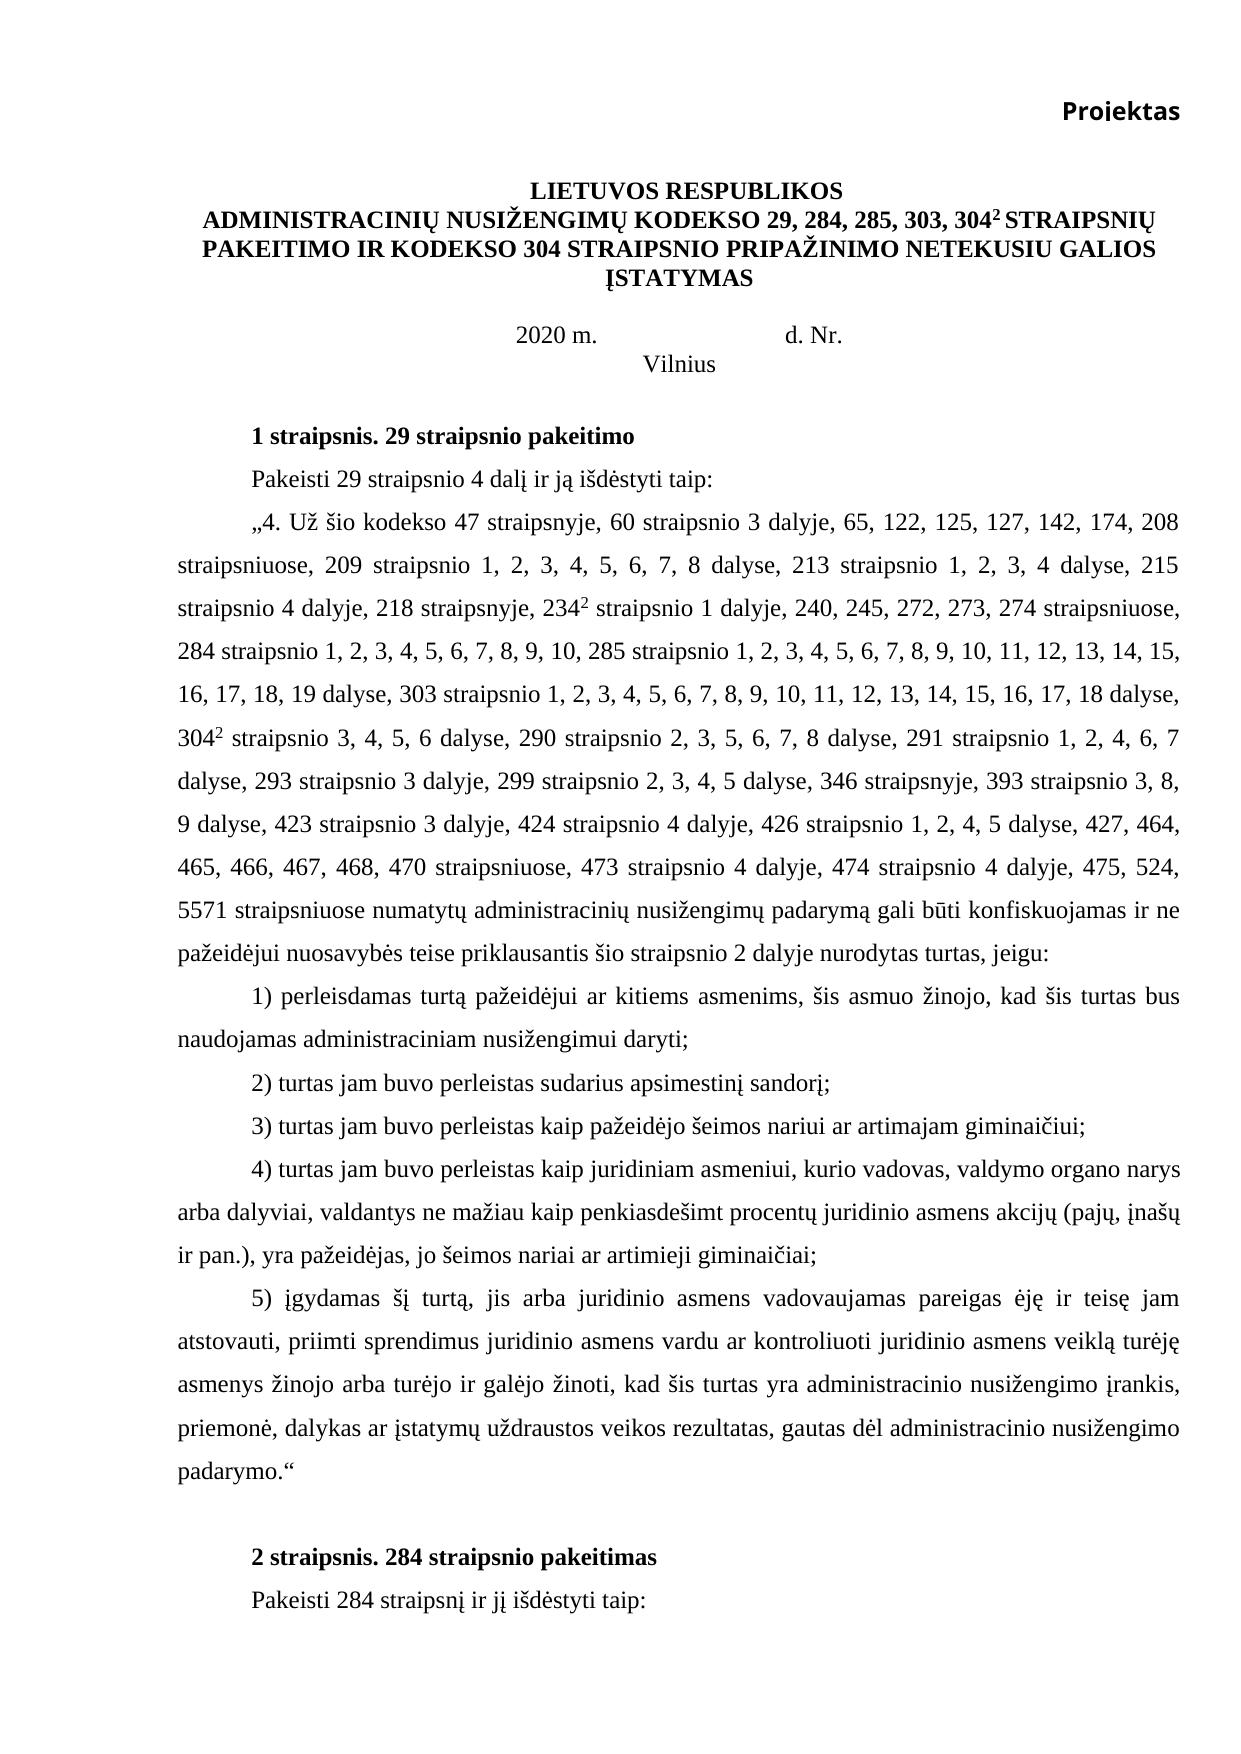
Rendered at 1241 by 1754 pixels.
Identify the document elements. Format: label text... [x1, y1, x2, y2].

text Projektas [942, 94, 1180, 121]
text 3) turtas jam buvo perleistas kaip pažeidėjo šeimos nariui ar artimajam giminaičiui; [177, 1111, 1181, 1139]
text Pakeisti 284 straipsnį ir jį išdėstyti taip: [177, 1585, 1181, 1614]
text 2020 m. d. Nr. [177, 320, 1181, 349]
text 1 straipsnis. 29 straipsnio pakeitimo [177, 421, 1181, 449]
text Pakeisti 29 straipsnio 4 dalį ir ją išdėstyti taip: [177, 464, 1181, 493]
text „4. Už šio kodekso 47 straipsnyje, 60 straipsnio 3 dalyje, 65, 122, 125, 127, 142, 174, 208 straipsniuose, 209 straipsnio 1, 2, 3, 4, 5, 6, 7, 8 dalyse, 213 straipsnio 1, 2, 3, 4 dalyse, 215 straipsnio 4 dalyje, 218 straipsnyje, 2342 straipsnio 1 dalyje, 240, 245, 272, 273, 274 straipsniuose, 284 straipsnio 1, 2, 3, 4, 5, 6, 7, 8, 9, 10, 285 straipsnio 1, 2, 3, 4, 5, 6, 7, 8, 9, 10, 11, 12, 13, 14, 15, 16, 17, 18, 19 dalyse, 303 straipsnio 1, 2, 3, 4, 5, 6, 7, 8, 9, 10, 11, 12, 13, 14, 15, 16, 17, 18 dalyse, 3042 straipsnio 3, 4, 5, 6 dalyse, 290 straipsnio 2, 3, 5, 6, 7, 8 dalyse, 291 straipsnio 1, 2, 4, 6, 7 dalyse, 293 straipsnio 3 dalyje, 299 straipsnio 2, 3, 4, 5 dalyse, 346 straipsnyje, 393 straipsnio 3, 8, 9 dalyse, 423 straipsnio 3 dalyje, 424 straipsnio 4 dalyje, 426 straipsnio 1, 2, 4, 5 dalyse, 427, 464, 465, 466, 467, 468, 470 straipsniuose, 473 straipsnio 4 dalyje, 474 straipsnio 4 dalyje, 475, 524, 5571 straipsniuose numatytų administracinių nusižengimų padarymą gali būti konfiskuojamas ir ne pažeidėjui nuosavybės teise priklausantis šio straipsnio 2 dalyje nurodytas turtas, jeigu: [177, 507, 1181, 967]
text 4) turtas jam buvo perleistas kaip juridiniam asmeniui, kurio vadovas, valdymo organo narys arba dalyviai, valdantys ne mažiau kaip penkiasdešimt procentų juridinio asmens akcijų (pajų, įnašų ir pan.), yra pažeidėjas, jo šeimos nariai ar artimieji giminaičiai; [177, 1154, 1181, 1269]
text Vilnius [177, 349, 1181, 378]
text [927, 86, 1195, 128]
text ADMINISTRACINIŲ NUSIŽENGIMŲ KODEKSO 29, 284, 285, 303, 3042 STRAIPSNIŲ PAKEITIMO IR KODEKSO 304 STRAIPSNIO PRIPAŽINIMO NETEKUSIU GALIOS ĮSTATYMAS [177, 205, 1181, 291]
text 2) turtas jam buvo perleistas sudarius apsimestinį sandorį; [177, 1068, 1181, 1096]
text 1) perleisdamas turtą pažeidėjui ar kitiems asmenims, šis asmuo žinojo, kad šis turtas bus naudojamas administraciniam nusižengimui daryti; [177, 981, 1181, 1053]
text 2 straipsnis. 284 straipsnio pakeitimas [177, 1542, 1181, 1571]
text lietuvos respublikos [192, 176, 1181, 205]
text 5) įgydamas šį turtą, jis arba juridinio asmens vadovaujamas pareigas ėję ir teisę jam atstovauti, priimti sprendimus juridinio asmens vardu ar kontroliuoti juridinio asmens veiklą turėję asmenys žinojo arba turėjo ir galėjo žinoti, kad šis turtas yra administracinio nusižengimo įrankis, priemonė, dalykas ar įstatymų uždraustos veikos rezultatas, gautas dėl administracinio nusižengimo padarymo.“ [177, 1283, 1181, 1484]
